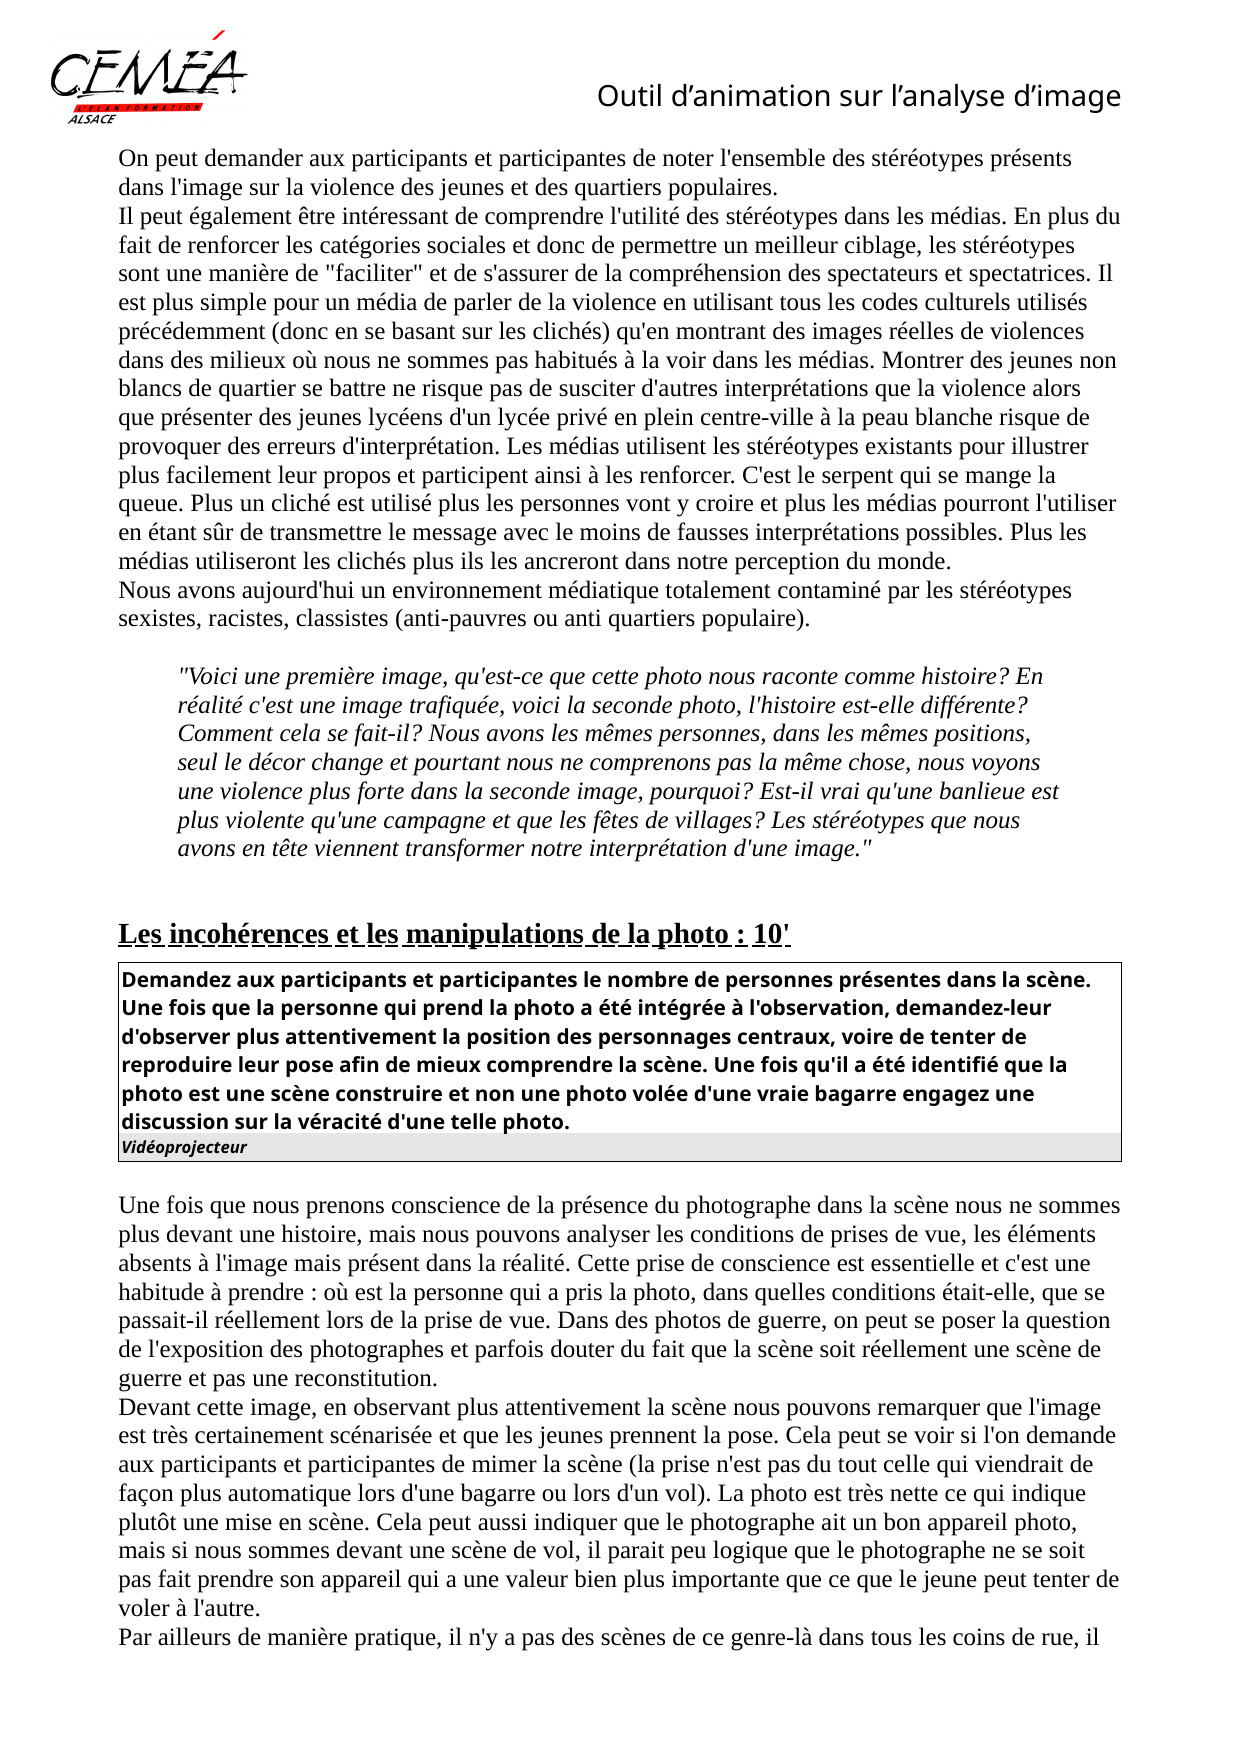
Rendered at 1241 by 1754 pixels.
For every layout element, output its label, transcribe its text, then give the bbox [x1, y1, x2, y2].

text Vidéoprojecteur [119, 1133, 1121, 1161]
text Devant cette image, en observant plus attentivement la scène nous pouvons remarquer que l'image est très certainement scénarisée et que les jeunes prennent la pose. Cela peut se voir si l'on demande aux participants et participantes de mimer la scène (la prise n'est pas du tout celle qui viendrait de façon plus automatique lors d'une bagarre ou lors d'un vol). La photo est très nette ce qui indique plutôt une mise en scène. Cela peut aussi indiquer que le photographe ait un bon appareil photo, mais si nous sommes devant une scène de vol, il parait peu logique que le photographe ne se soit pas fait prendre son appareil qui a une valeur bien plus importante que ce que le jeune peut tenter de voler à l'autre. [118, 1392, 1122, 1622]
text Nous avons aujourd'hui un environnement médiatique totalement contaminé par les stéréotypes sexistes, racistes, classistes (anti-pauvres ou anti quartiers populaire). [118, 575, 1122, 632]
text On peut demander aux participants et participantes de noter l'ensemble des stéréotypes présents dans l'image sur la violence des jeunes et des quartiers populaires. [118, 143, 1122, 201]
text Demandez aux participants et participantes le nombre de personnes présentes dans la scène. Une fois que la personne qui prend la photo a été intégrée à l'observation, demandez-leur d'observer plus attentivement la position des personnages centraux, voire de tenter de reproduire leur pose afin de mieux comprendre la scène. Une fois qu'il a été identifié que la photo est une scène construire et non une photo volée d'une vraie bagarre engagez une discussion sur la véracité d'une telle photo. [119, 963, 1121, 1133]
text Il peut également être intéressant de comprendre l'utilité des stéréotypes dans les médias. En plus du fait de renforcer les catégories sociales et donc de permettre un meilleur ciblage, les stéréotypes sont une manière de "faciliter" et de s'assurer de la compréhension des spectateurs et spectatrices. Il est plus simple pour un média de parler de la violence en utilisant tous les codes culturels utilisés précédemment (donc en se basant sur les clichés) qu'en montrant des images réelles de violences dans des milieux où nous ne sommes pas habitués à la voir dans les médias. Montrer des jeunes non blancs de quartier se battre ne risque pas de susciter d'autres interprétations que la violence alors que présenter des jeunes lycéens d'un lycée privé en plein centre-ville à la peau blanche risque de provoquer des erreurs d'interprétation. Les médias utilisent les stéréotypes existants pour illustrer plus facilement leur propos et participent ainsi à les renforcer. C'est le serpent qui se mange la queue. Plus un cliché est utilisé plus les personnes vont y croire et plus les médias pourront l'utiliser en étant sûr de transmettre le message avec le moins de fausses interprétations possibles. Plus les médias utiliseront les clichés plus ils les ancreront dans notre perception du monde. [118, 201, 1122, 575]
text "Voici une première image, qu'est-ce que cette photo nous raconte comme histoire? En réalité c'est une image trafiquée, voici la seconde photo, l'histoire est-elle différente? Comment cela se fait-il? Nous avons les mêmes personnes, dans les mêmes positions, seul le décor change et pourtant nous ne comprenons pas la même chose, nous voyons une violence plus forte dans la seconde image, pourquoi? Est-il vrai qu'une banlieue est plus violente qu'une campagne et que les fêtes de villages? Les stéréotypes que nous avons en tête viennent transformer notre interprétation d'une image." [177, 661, 1063, 862]
text Une fois que nous prenons conscience de la présence du photographe dans la scène nous ne sommes plus devant une histoire, mais nous pouvons analyser les conditions de prises de vue, les éléments absents à l'image mais présent dans la réalité. Cette prise de conscience est essentielle et c'est une habitude à prendre : où est la personne qui a pris la photo, dans quelles conditions était-elle, que se passait-il réellement lors de la prise de vue. Dans des photos de guerre, on peut se poser la question de l'exposition des photographes et parfois douter du fait que la scène soit réellement une scène de guerre et pas une reconstitution. [118, 1190, 1122, 1392]
text Par ailleurs de manière pratique, il n'y a pas des scènes de ce genre-là dans tous les coins de rue, il [118, 1622, 1122, 1650]
subtitle Les incohérences et les manipulations de la photo : 10' [118, 916, 1122, 949]
